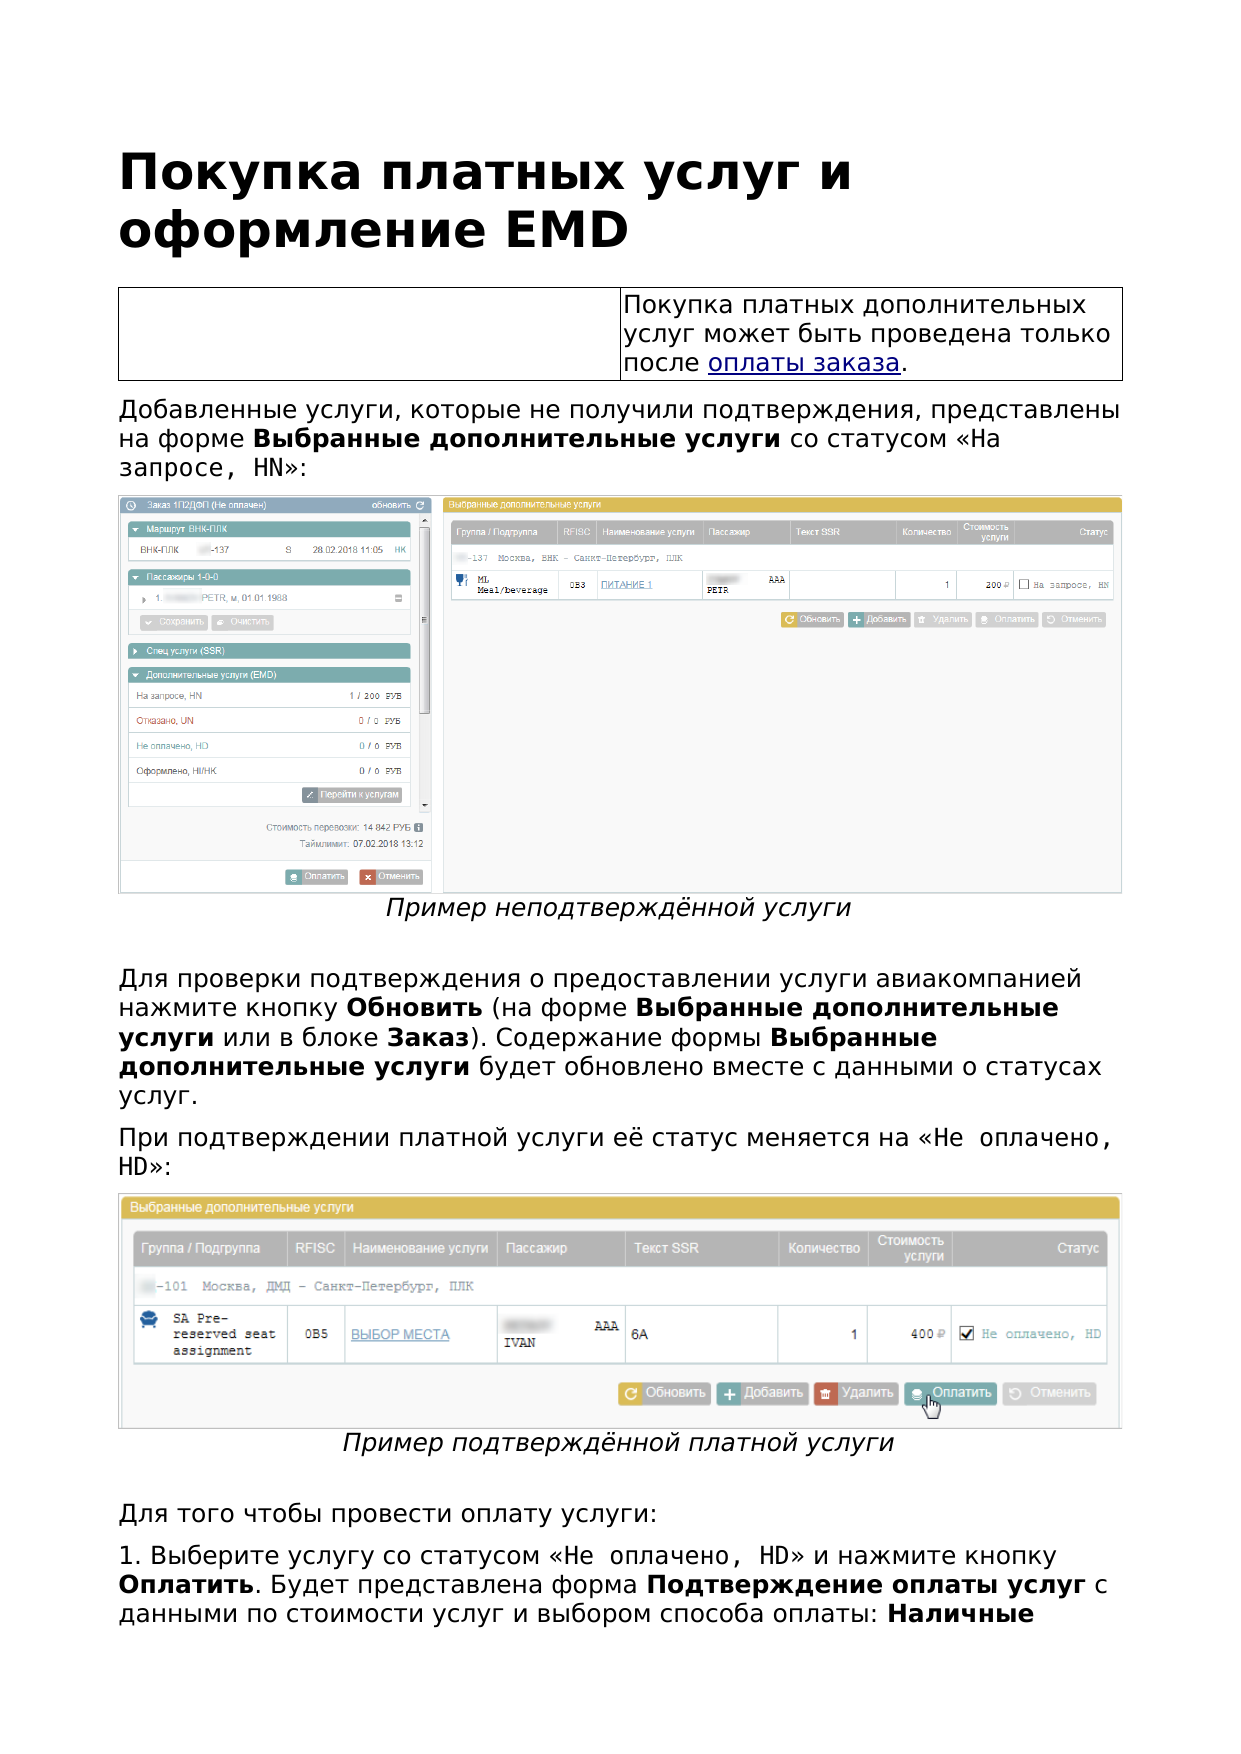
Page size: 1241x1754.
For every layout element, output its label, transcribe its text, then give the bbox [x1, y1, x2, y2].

picture [118, 495, 1123, 894]
table_header Покупка платных дополнительных услуг может быть проведена только после оплаты заказа. [621, 288, 1122, 380]
text Пример подтверждённой платной услуги [118, 1429, 1122, 1458]
text Добавленные услуги, которые не получили подтверждения, представлены на форме Выбранные дополнительные услуги со статусом «На запросе, HN»: [118, 395, 1122, 483]
text Для того чтобы провести оплату услуги: [118, 1499, 1122, 1528]
subtitle Покупка платных услуг и оформление EMD [118, 143, 1122, 259]
picture [118, 1193, 1123, 1429]
text 1. Выберите услугу со статусом «Не оплачено, HD» и нажмите кнопку Оплатить. Будет представлена форма Подтверждение оплаты услуг с данными по стоимости услуг и выбором способа оплаты: Наличные [118, 1541, 1122, 1628]
text Для проверки подтверждения о предоставлении услуги авиакомпанией нажмите кнопку Обновить (на форме Выбранные дополнительные услуги или в блоке Заказ). Содержание формы Выбранные дополнительные услуги будет обновлено вместе с данными о статусах услуг. [118, 964, 1122, 1110]
text При подтверждении платной услуги её статус меняется на «Не оплачено, HD»: [118, 1123, 1122, 1181]
text Пример неподтверждённой услуги [118, 894, 1122, 923]
table_header [119, 288, 620, 380]
